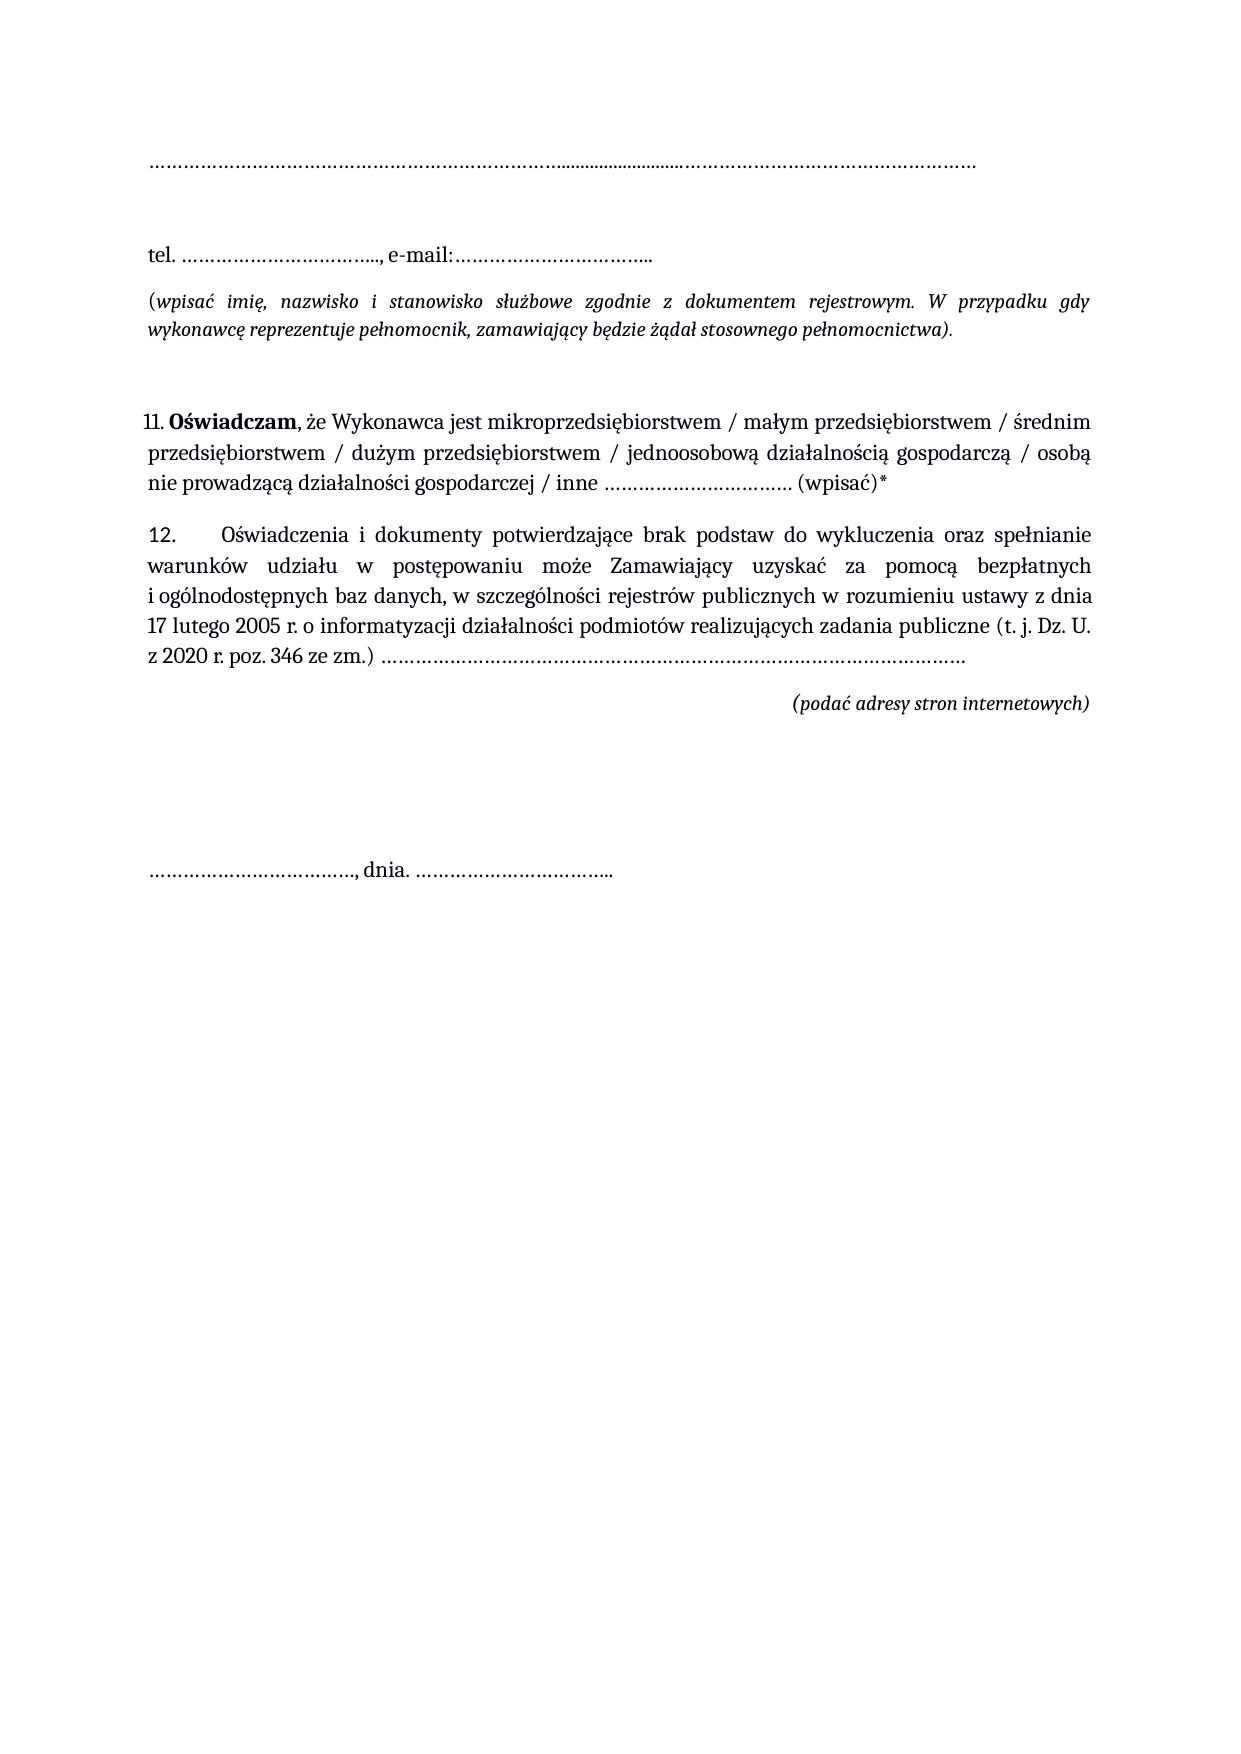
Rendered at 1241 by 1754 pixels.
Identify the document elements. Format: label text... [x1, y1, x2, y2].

text tel. …………………………….., e-mail:…………………………….. [148, 241, 1093, 268]
text (wpisać imię, nazwisko i stanowisko służbowe zgodnie z dokumentem rejestrowym. W przypadku gdy wykonawcę reprezentuje pełnomocnik, zamawiający będzie żądał stosownego pełnomocnictwa). [148, 288, 1093, 342]
list Oświadczenia i dokumenty potwierdzające brak podstaw do wykluczenia oraz spełnianie warunków udziału w postępowaniu może Zamawiający uzyskać za pomocą bezpłatnych i ogólnodostępnych baz danych, w szczególności rejestrów publicznych w rozumieniu ustawy z dnia 17 lutego 2005 r. o informatyzacji działalności podmiotów realizujących zadania publiczne (t. j. Dz. U. z 2020 r. poz. 346 ze zm.) ………………………………………………………………………………………… [148, 521, 1093, 669]
text (podać adresy stron internetowych) [148, 690, 1093, 716]
text 11. Oświadczam, że Wykonawca jest mikroprzedsiębiorstwem / małym przedsiębiorstwem / średnim przedsiębiorstwem / dużym przedsiębiorstwem / jednoosobową działalnością gospodarczą / osobą nie prowadzącą działalności gospodarczej / inne …………………………… (wpisać)* [143, 409, 1093, 496]
text ………………………………, dnia. …………………………….. [148, 857, 1093, 883]
text ………………………………………………………………..........................…………………………………………… [148, 148, 1093, 174]
